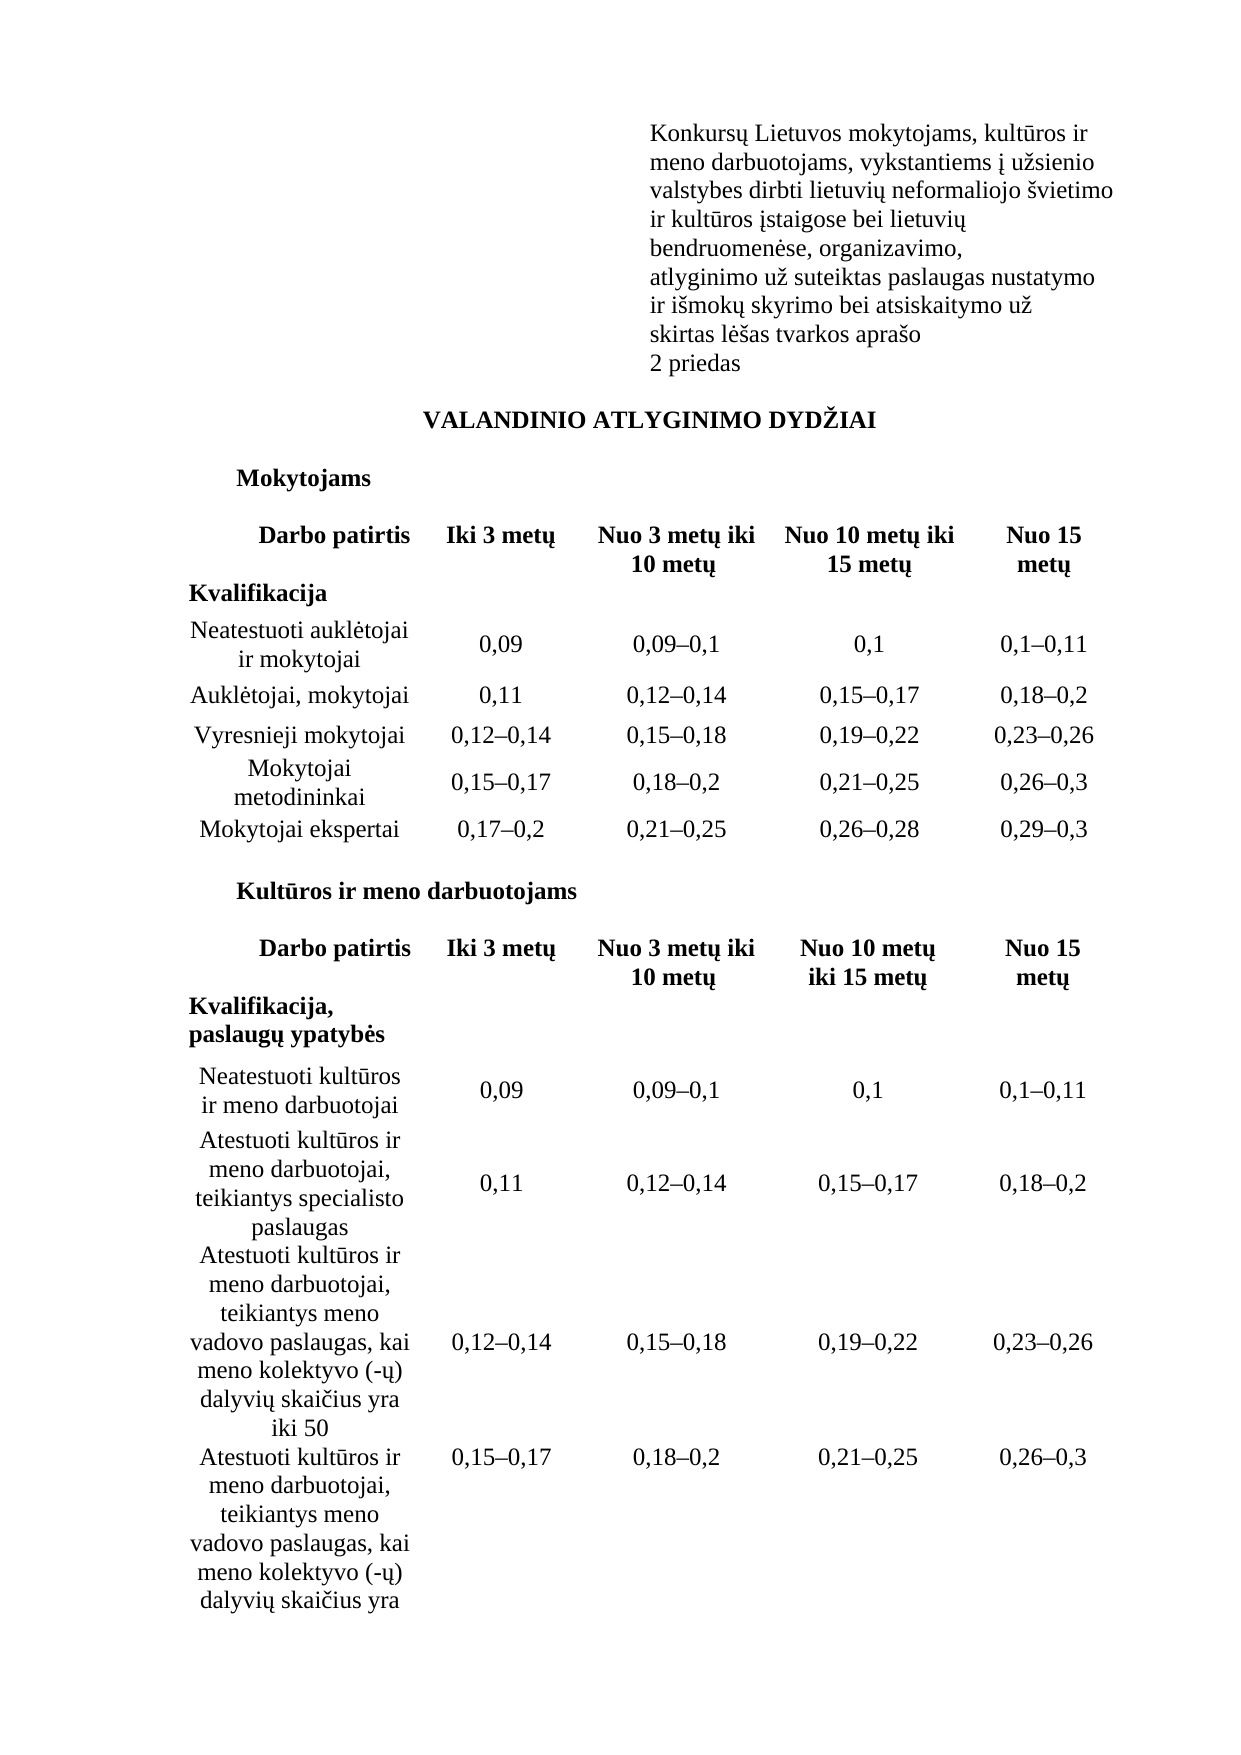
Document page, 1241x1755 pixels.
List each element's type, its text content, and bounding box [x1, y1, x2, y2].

table_header Darbo patirtis Kvalifikacija [177, 521, 421, 615]
table_cell 0,29–0,3 [966, 811, 1122, 847]
text Konkursų Lietuvos mokytojams, kultūros ir [649, 118, 1122, 147]
table_cell 0,1–0,11 [964, 1054, 1122, 1125]
table_cell 0,09 [422, 1054, 581, 1125]
table_cell Neatestuoti kultūros ir meno darbuotojai [177, 1054, 422, 1125]
text bendruomenėse, organizavimo, [649, 233, 1122, 262]
table_cell 0,23–0,26 [964, 1240, 1122, 1442]
text Kultūros ir meno darbuotojams [177, 876, 1122, 904]
table_cell 0,18–0,2 [581, 1442, 772, 1614]
table_cell 0,23–0,26 [966, 717, 1122, 753]
text ir išmokų skyrimo bei atsiskaitymo už [649, 291, 1122, 319]
table_header Nuo 3 metų iki 10 metų [580, 521, 773, 615]
table_cell 0,18–0,2 [966, 673, 1122, 717]
table_cell Vyresnieji mokytojai [177, 717, 421, 753]
table_cell 0,15–0,17 [422, 1442, 581, 1614]
table_header Nuo 10 metų iki 15 metų [773, 521, 966, 615]
table_cell 0,15–0,18 [580, 717, 773, 753]
table_cell Atestuoti kultūros ir meno darbuotojai, teikiantys meno vadovo paslaugas, kai meno kolektyvo (-ų) dalyvių skaičius yra [177, 1442, 422, 1614]
table_cell 0,09–0,1 [580, 615, 773, 673]
text VALANDINIO ATLYGINIMO DYDŽIAI [177, 406, 1122, 434]
text meno darbuotojams, vykstantiems į užsienio [649, 147, 1122, 176]
table_cell Atestuoti kultūros ir meno darbuotojai, teikiantys specialisto paslaugas [177, 1125, 422, 1240]
table_cell 0,26–0,3 [964, 1442, 1122, 1614]
text skirtas lėšas tvarkos aprašo [649, 319, 1122, 348]
table_header Iki 3 metų [421, 521, 580, 615]
text atlyginimo už suteiktas paslaugas nustatymo [649, 262, 1122, 291]
table_header Iki 3 metų [422, 933, 581, 1054]
table_header Nuo 15 metų [966, 521, 1122, 615]
table_cell 0,21–0,25 [580, 811, 773, 847]
table_cell 0,26–0,3 [966, 753, 1122, 811]
table_cell 0,1–0,11 [966, 615, 1122, 673]
table_cell 0,21–0,25 [773, 753, 966, 811]
text 2 priedas [649, 348, 1122, 377]
table_cell 0,26–0,28 [773, 811, 966, 847]
table_cell 0,1 [772, 1054, 964, 1125]
table_cell 0,18–0,2 [964, 1125, 1122, 1240]
table_cell 0,15–0,18 [581, 1240, 772, 1442]
table_cell Neatestuoti auklėtojai ir mokytojai [177, 615, 421, 673]
table_header Nuo 3 metų iki 10 metų [581, 933, 772, 1054]
table_cell Atestuoti kultūros ir meno darbuotojai, teikiantys meno vadovo paslaugas, kai meno kolektyvo (-ų) dalyvių skaičius yra iki 50 [177, 1240, 422, 1442]
table_cell 0,17–0,2 [421, 811, 580, 847]
table_cell 0,19–0,22 [772, 1240, 964, 1442]
table_cell Mokytojai metodininkai [177, 753, 421, 811]
table_cell 0,11 [422, 1125, 581, 1240]
table_cell 0,12–0,14 [421, 717, 580, 753]
table_cell 0,1 [773, 615, 966, 673]
table_cell 0,15–0,17 [773, 673, 966, 717]
text Mokytojams [177, 463, 1122, 492]
table_cell 0,21–0,25 [772, 1442, 964, 1614]
table_header Nuo 10 metų iki 15 metų [772, 933, 964, 1054]
table_cell 0,09 [421, 615, 580, 673]
table_cell 0,09–0,1 [581, 1054, 772, 1125]
table_cell 0,15–0,17 [421, 753, 580, 811]
table_cell 0,19–0,22 [773, 717, 966, 753]
table_cell Mokytojai ekspertai [177, 811, 421, 847]
table_cell 0,11 [421, 673, 580, 717]
table_cell Auklėtojai, mokytojai [177, 673, 421, 717]
table_cell 0,12–0,14 [422, 1240, 581, 1442]
table_header Darbo patirtis Kvalifikacija, paslaugų ypatybės [177, 933, 422, 1054]
table_cell 0,12–0,14 [581, 1125, 772, 1240]
table_cell 0,18–0,2 [580, 753, 773, 811]
text valstybes dirbti lietuvių neformaliojo švietimo [649, 176, 1122, 204]
text ir kultūros įstaigose bei lietuvių [649, 204, 1122, 233]
table_cell 0,15–0,17 [772, 1125, 964, 1240]
table_cell 0,12–0,14 [580, 673, 773, 717]
table_header Nuo 15 metų [964, 933, 1122, 1054]
